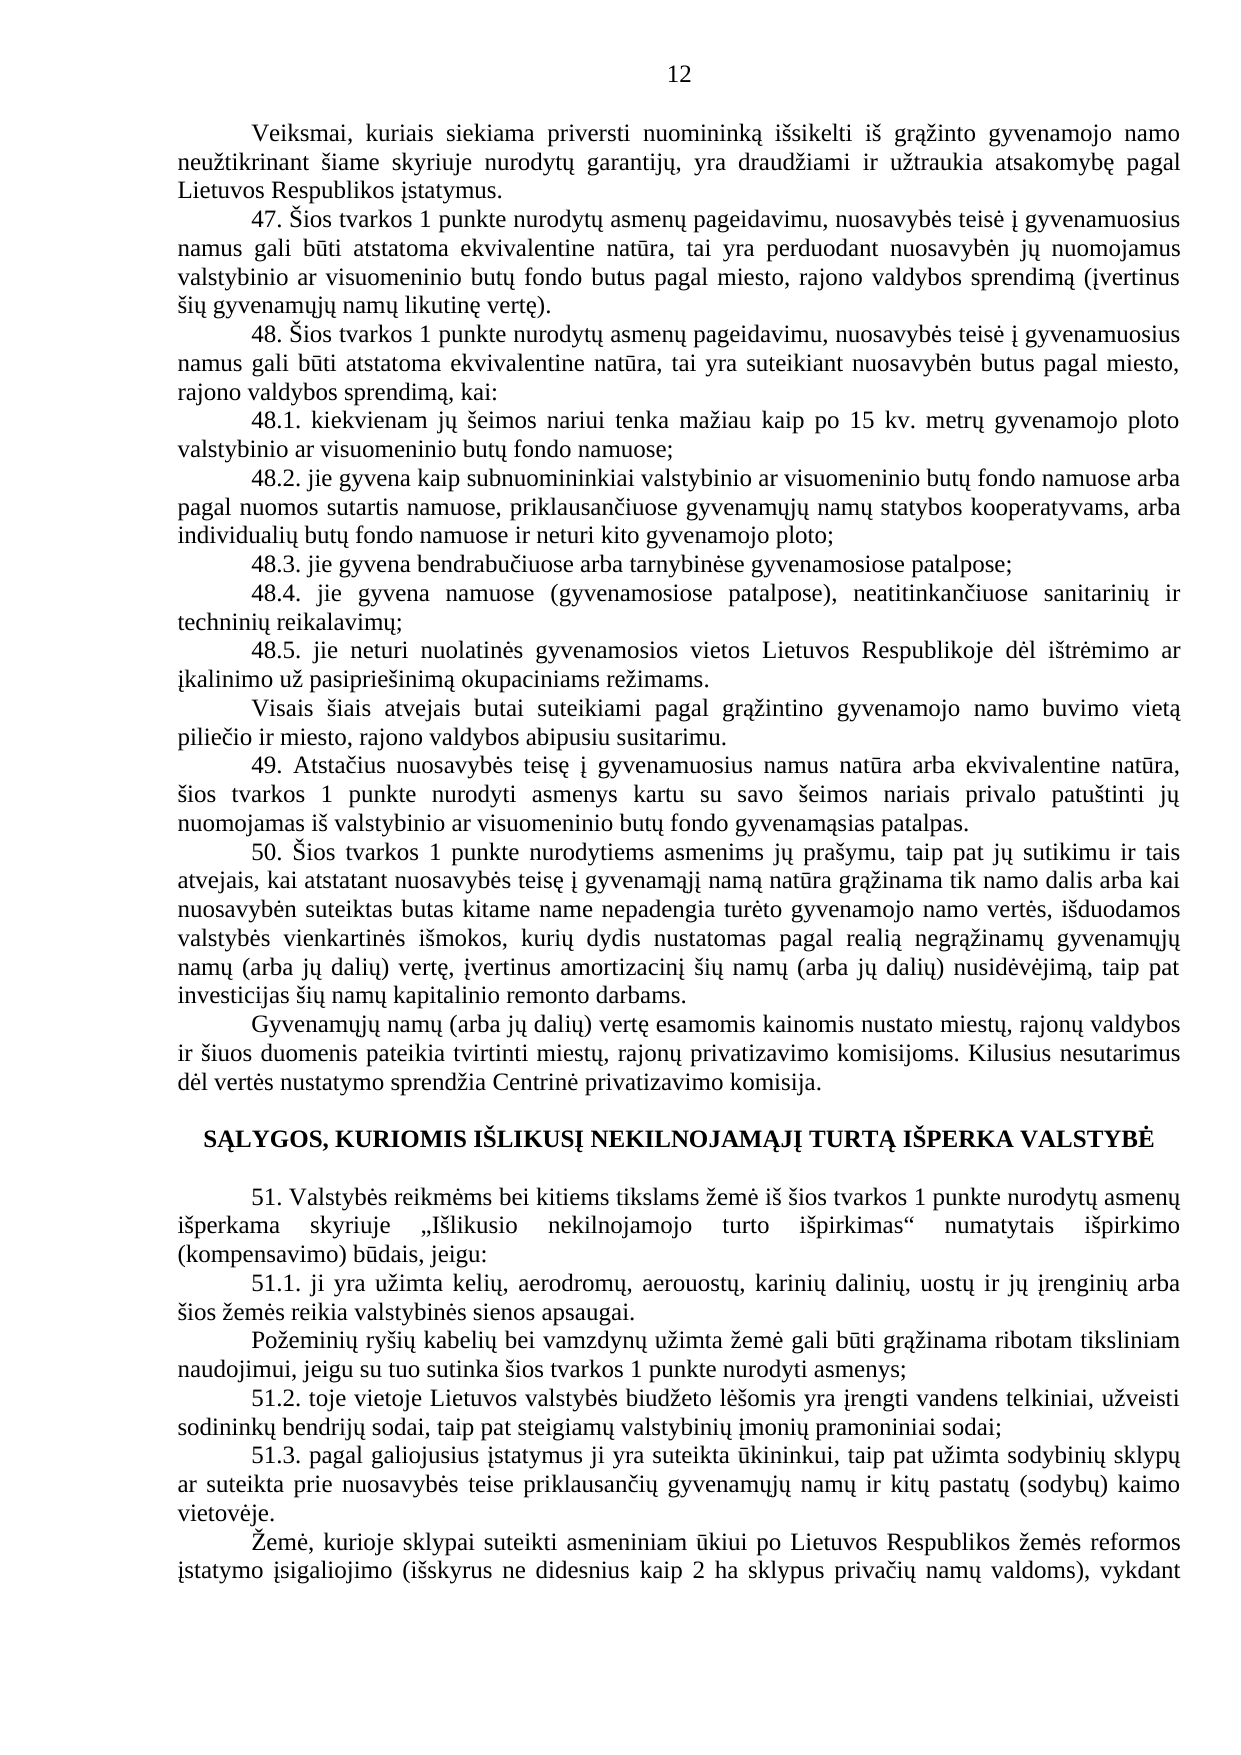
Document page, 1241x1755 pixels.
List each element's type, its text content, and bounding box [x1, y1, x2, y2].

text 51. Valstybės reikmėms bei kitiems tikslams žemė iš šios tvarkos 1 punkte nurodytų asmenų išperkama skyriuje „Išlikusio nekilnojamojo turto išpirkimas“ numatytais išpirkimo (kompensavimo) būdais, jeigu: [177, 1182, 1181, 1268]
text 48.5. jie neturi nuolatinės gyvenamosios vietos Lietuvos Respublikoje dėl ištrėmimo ar įkalinimo už pasipriešinimą okupaciniams režimams. [177, 636, 1181, 693]
text Veiksmai, kuriais siekiama priversti nuomininką išsikelti iš grąžinto gyvenamojo namo neužtikrinant šiame skyriuje nurodytų garantijų, yra draudžiami ir užtraukia atsakomybę pagal Lietuvos Respublikos įstatymus. [177, 118, 1181, 204]
text 48. Šios tvarkos 1 punkte nurodytų asmenų pageidavimu, nuosavybės teisė į gyvenamuosius namus gali būti atstatoma ekvivalentine natūra, tai yra suteikiant nuosavybėn butus pagal miesto, rajono valdybos sprendimą, kai: [177, 319, 1181, 406]
text 50. Šios tvarkos 1 punkte nurodytiems asmenims jų prašymu, taip pat jų sutikimu ir tais atvejais, kai atstatant nuosavybės teisę į gyvenamąjį namą natūra grąžinama tik namo dalis arba kai nuosavybėn suteiktas butas kitame name nepadengia turėto gyvenamojo namo vertės, išduodamos valstybės vienkartinės išmokos, kurių dydis nustatomas pagal realią negrąžinamų gyvenamųjų namų (arba jų dalių) vertę, įvertinus amortizacinį šių namų (arba jų dalių) nusidėvėjimą, taip pat investicijas šių namų kapitalinio remonto darbams. [177, 837, 1181, 1009]
text Visais šiais atvejais butai suteikiami pagal grąžintino gyvenamojo namo buvimo vietą piliečio ir miesto, rajono valdybos abipusiu susitarimu. [177, 693, 1181, 751]
text 47. Šios tvarkos 1 punkte nurodytų asmenų pageidavimu, nuosavybės teisė į gyvenamuosius namus gali būti atstatoma ekvivalentine natūra, tai yra perduodant nuosavybėn jų nuomojamus valstybinio ar visuomeninio butų fondo butus pagal miesto, rajono valdybos sprendimą (įvertinus šių gyvenamųjų namų likutinę vertę). [177, 204, 1181, 319]
text 49. Atstačius nuosavybės teisę į gyvenamuosius namus natūra arba ekvivalentine natūra, šios tvarkos 1 punkte nurodyti asmenys kartu su savo šeimos nariais privalo patuštinti jų nuomojamas iš valstybinio ar visuomeninio butų fondo gyvenamąsias patalpas. [177, 751, 1181, 837]
text 51.1. ji yra užimta kelių, aerodromų, aerouostų, karinių dalinių, uostų ir jų įrenginių arba šios žemės reikia valstybinės sienos apsaugai. [177, 1268, 1181, 1326]
text 48.4. jie gyvena namuose (gyvenamosiose patalpose), neatitinkančiuose sanitarinių ir techninių reikalavimų; [177, 578, 1181, 636]
text Požeminių ryšių kabelių bei vamzdynų užimta žemė gali būti grąžinama ribotam tiksliniam naudojimui, jeigu su tuo sutinka šios tvarkos 1 punkte nurodyti asmenys; [177, 1326, 1181, 1383]
text 48.1. kiekvienam jų šeimos nariui tenka mažiau kaip po 15 kv. metrų gyvenamojo ploto valstybinio ar visuomeninio butų fondo namuose; [177, 406, 1181, 463]
text 48.3. jie gyvena bendrabučiuose arba tarnybinėse gyvenamosiose patalpose; [177, 549, 1181, 578]
text SĄLYGOS, KURIOMIS IŠLIKUSĮ NEKILNOJAMĄJĮ TURTĄ IŠPERKA VALSTYBĖ [177, 1124, 1181, 1153]
text Gyvenamųjų namų (arba jų dalių) vertę esamomis kainomis nustato miestų, rajonų valdybos ir šiuos duomenis pateikia tvirtinti miestų, rajonų privatizavimo komisijoms. Kilusius nesutarimus dėl vertės nustatymo sprendžia Centrinė privatizavimo komisija. [177, 1009, 1181, 1096]
text Žemė, kurioje sklypai suteikti asmeniniam ūkiui po Lietuvos Respublikos žemės reformos įstatymo įsigaliojimo (išskyrus ne didesnius kaip 2 ha sklypus privačių namų valdoms), vykdant [177, 1527, 1181, 1584]
text 48.2. jie gyvena kaip subnuomininkiai valstybinio ar visuomeninio butų fondo namuose arba pagal nuomos sutartis namuose, priklausančiuose gyvenamųjų namų statybos kooperatyvams, arba individualių butų fondo namuose ir neturi kito gyvenamojo ploto; [177, 463, 1181, 549]
text 51.3. pagal galiojusius įstatymus ji yra suteikta ūkininkui, taip pat užimta sodybinių sklypų ar suteikta prie nuosavybės teise priklausančių gyvenamųjų namų ir kitų pastatų (sodybų) kaimo vietovėje. [177, 1441, 1181, 1527]
text 51.2. toje vietoje Lietuvos valstybės biudžeto lėšomis yra įrengti vandens telkiniai, užveisti sodininkų bendrijų sodai, taip pat steigiamų valstybinių įmonių pramoniniai sodai; [177, 1383, 1181, 1441]
